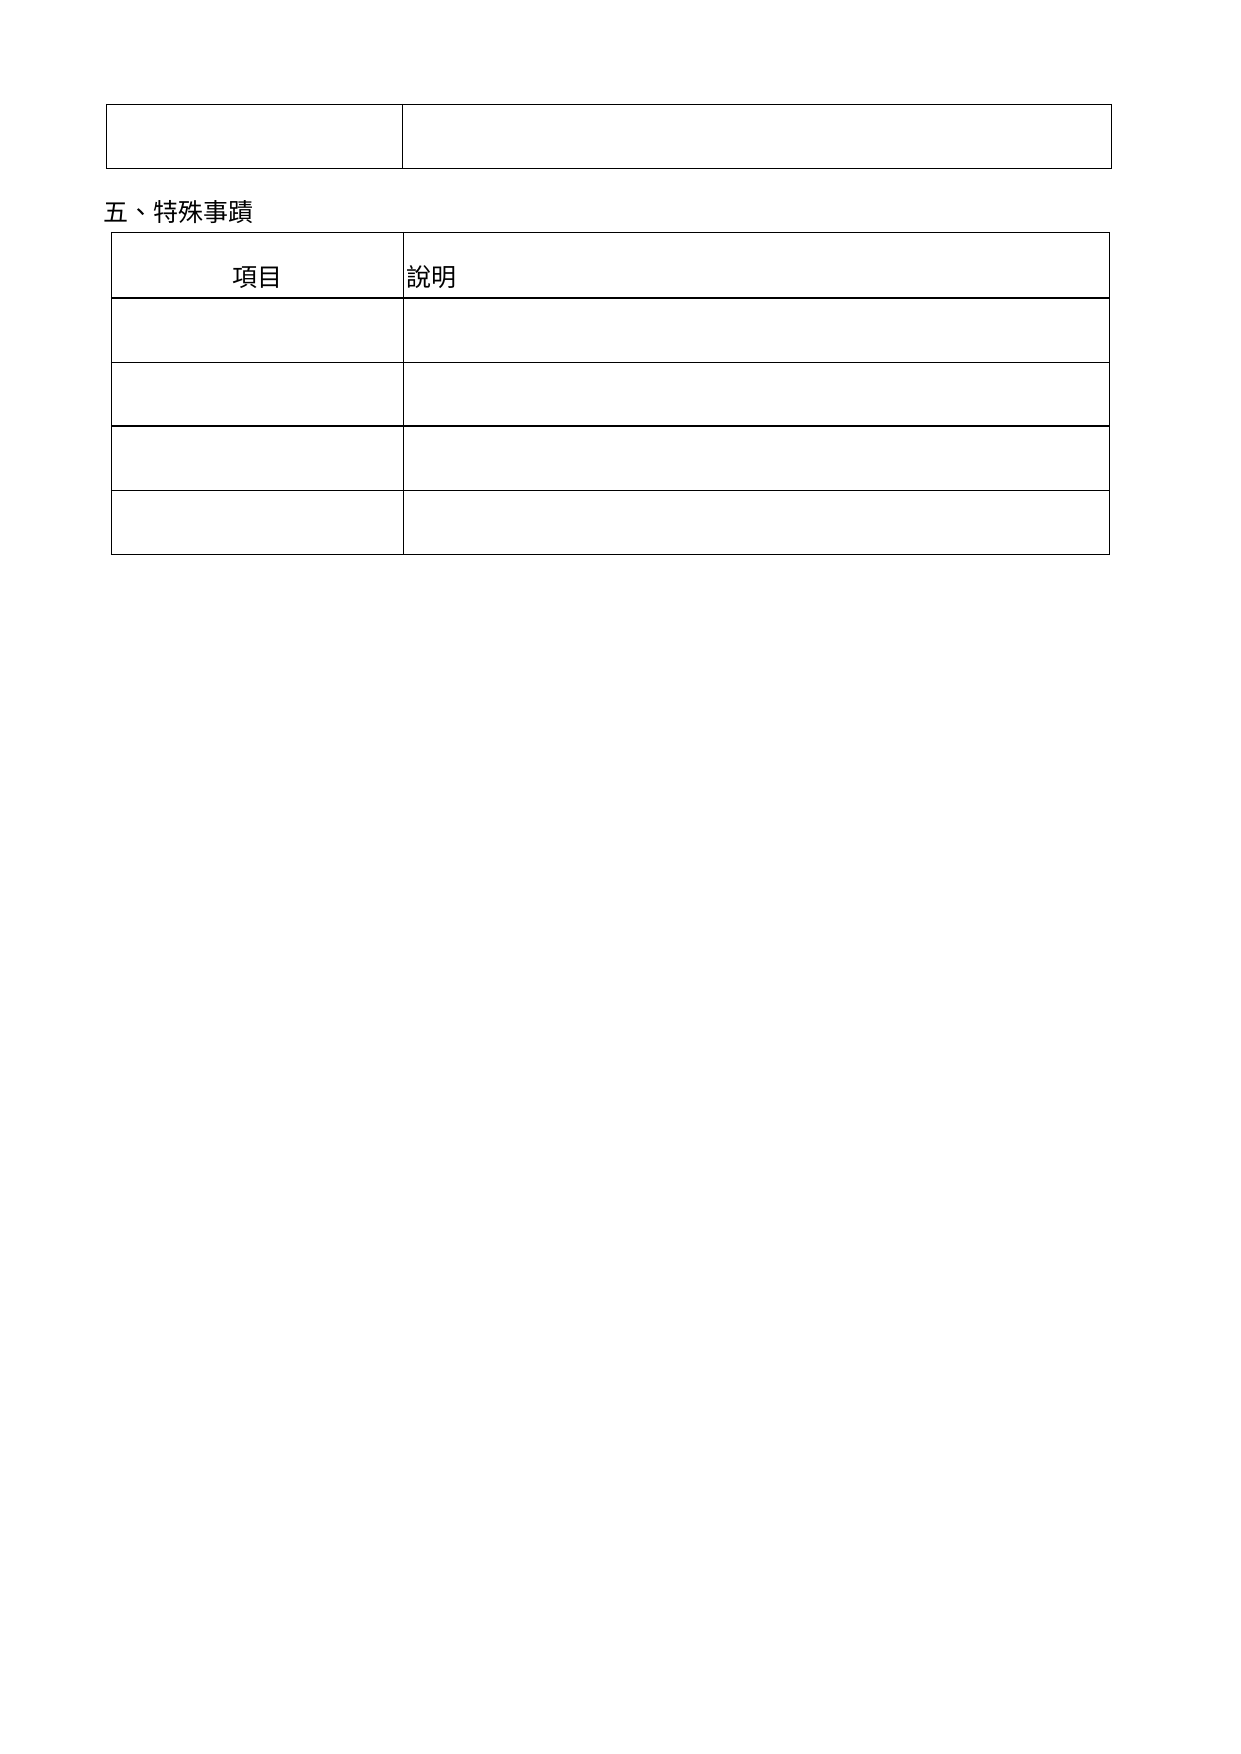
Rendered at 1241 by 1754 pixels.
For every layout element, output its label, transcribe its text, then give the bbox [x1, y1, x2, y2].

table_cell [104, 361, 111, 425]
table_cell [112, 491, 403, 553]
table_cell [112, 427, 403, 489]
table_header 項目 [112, 233, 403, 297]
table_cell [404, 427, 1109, 489]
table_cell [104, 297, 111, 361]
table_cell [112, 363, 403, 425]
text 五、特殊事蹟 [103, 169, 1137, 232]
table_cell [107, 105, 402, 168]
table_cell [404, 491, 1109, 553]
table_header [104, 232, 111, 297]
table_cell [404, 299, 1109, 361]
table_cell [403, 105, 1111, 168]
table_cell [112, 299, 403, 361]
table_cell [104, 490, 111, 553]
table_cell [404, 363, 1109, 425]
table_cell [104, 425, 111, 489]
table_header 說明 [404, 233, 1109, 297]
